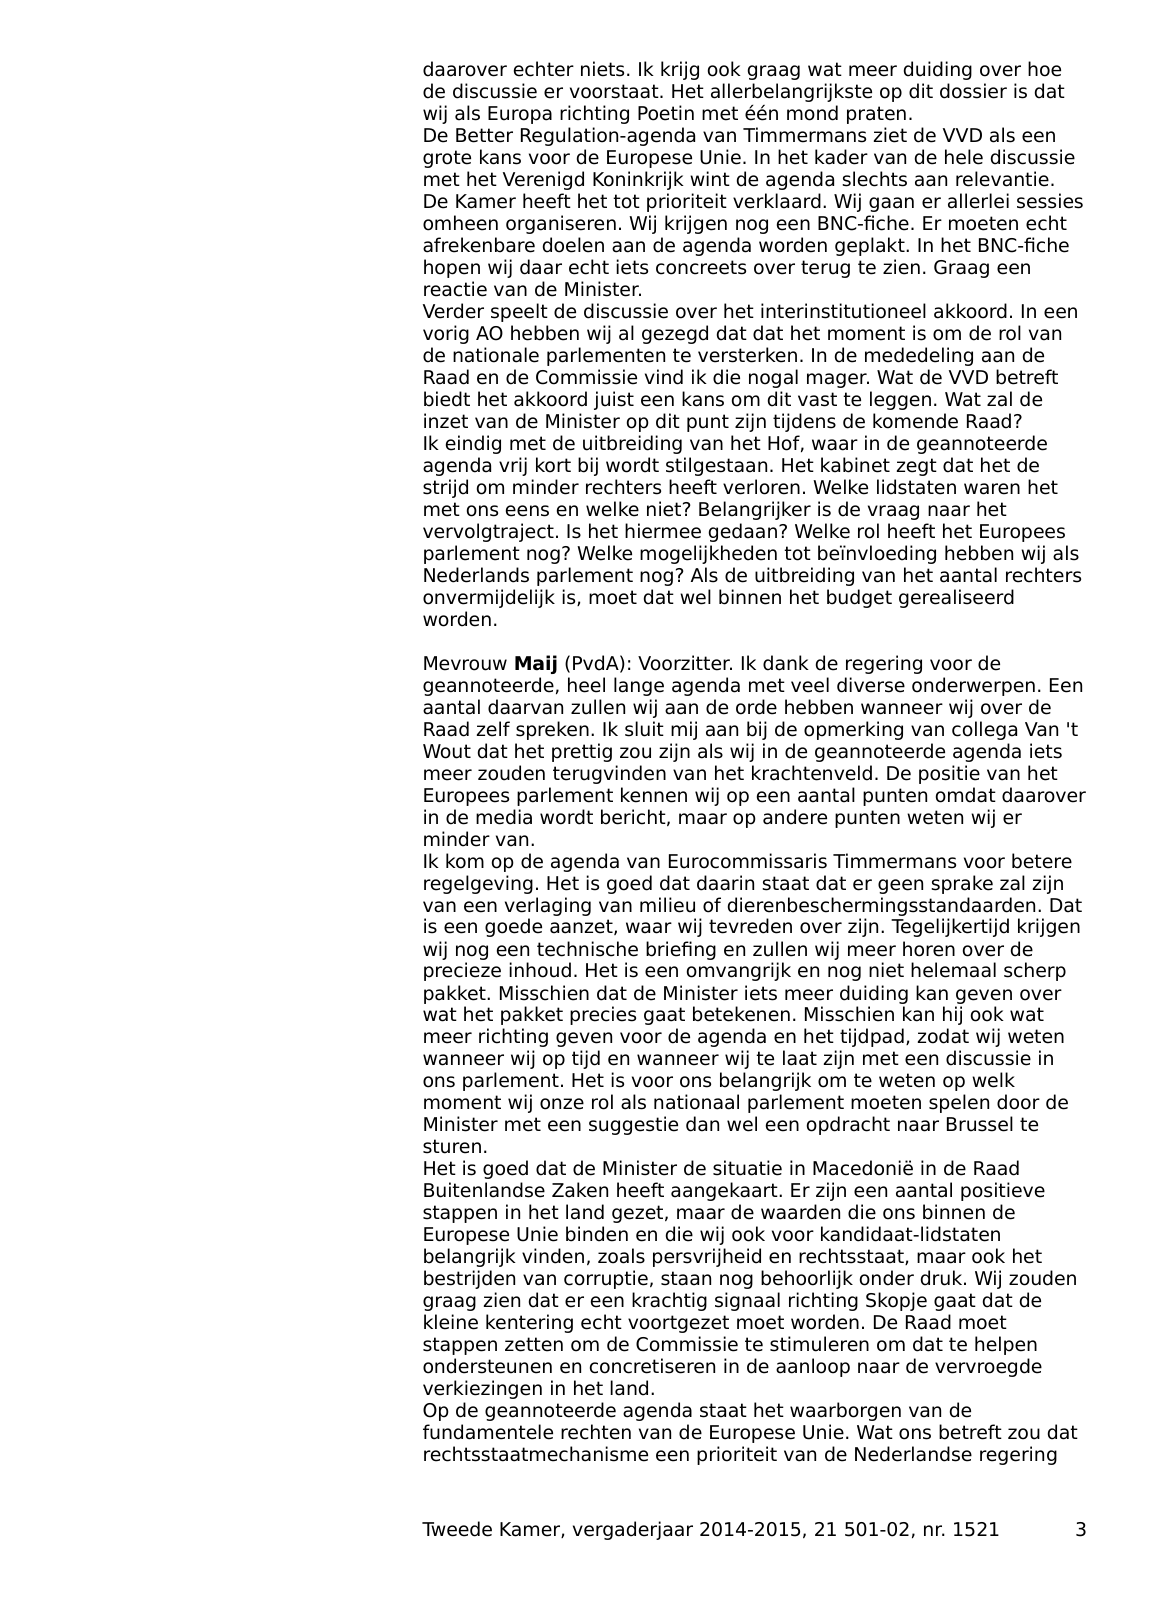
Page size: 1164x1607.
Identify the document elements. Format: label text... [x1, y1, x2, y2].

text Verder speelt de discussie over het interinstitutioneel akkoord. In een vorig AO hebben wij al gezegd dat dat het moment is om de rol van de nationale parlementen te versterken. In de mededeling aan de Raad en de Commissie vind ik die nogal mager. Wat de VVD betreft biedt het akkoord juist een kans om dit vast te leggen. Wat zal de inzet van de Minister op dit punt zijn tijdens de komende Raad? [422, 301, 1087, 433]
text Mevrouw Maij (PvdA): Voorzitter. Ik dank de regering voor de geannoteerde, heel lange agenda met veel diverse onderwerpen. Een aantal daarvan zullen wij aan de orde hebben wanneer wij over de Raad zelf spreken. Ik sluit mij aan bij de opmerking van collega Van 't Wout dat het prettig zou zijn als wij in de geannoteerde agenda iets meer zouden terugvinden van het krachtenveld. De positie van het Europees parlement kennen wij op een aantal punten omdat daarover in de media wordt bericht, maar op andere punten weten wij er minder van. [422, 653, 1087, 851]
text Ik kom op de agenda van Eurocommissaris Timmermans voor betere regelgeving. Het is goed dat daarin staat dat er geen sprake zal zijn van een verlaging van milieu of dierenbeschermingsstandaarden. Dat is een goede aanzet, waar wij tevreden over zijn. Tegelijkertijd krijgen wij nog een technische briefing en zullen wij meer horen over de precieze inhoud. Het is een omvangrijk en nog niet helemaal scherp pakket. Misschien dat de Minister iets meer duiding kan geven over wat het pakket precies gaat betekenen. Misschien kan hij ook wat meer richting geven voor de agenda en het tijdpad, zodat wij weten wanneer wij op tijd en wanneer wij te laat zijn met een discussie in ons parlement. Het is voor ons belangrijk om te weten op welk moment wij onze rol als nationaal parlement moeten spelen door de Minister met een suggestie dan wel een opdracht naar Brussel te sturen. [422, 851, 1087, 1158]
text daarover echter niets. Ik krijg ook graag wat meer duiding over hoe de discussie er voorstaat. Het allerbelangrijkste op dit dossier is dat wij als Europa richting Poetin met één mond praten. [422, 59, 1087, 125]
text Het is goed dat de Minister de situatie in Macedonië in de Raad Buitenlandse Zaken heeft aangekaart. Er zijn een aantal positieve stappen in het land gezet, maar de waarden die ons binnen de Europese Unie binden en die wij ook voor kandidaat-lidstaten belangrijk vinden, zoals persvrijheid en rechtsstaat, maar ook het bestrijden van corruptie, staan nog behoorlijk onder druk. Wij zouden graag zien dat er een krachtig signaal richting Skopje gaat dat de kleine kentering echt voortgezet moet worden. De Raad moet stappen zetten om de Commissie te stimuleren om dat te helpen ondersteunen en concretiseren in de aanloop naar de vervroegde verkiezingen in het land. [422, 1158, 1087, 1400]
text Ik eindig met de uitbreiding van het Hof, waar in de geannoteerde agenda vrij kort bij wordt stilgestaan. Het kabinet zegt dat het de strijd om minder rechters heeft verloren. Welke lidstaten waren het met ons eens en welke niet? Belangrijker is de vraag naar het vervolgtraject. Is het hiermee gedaan? Welke rol heeft het Europees parlement nog? Welke mogelijkheden tot beïnvloeding hebben wij als Nederlands parlement nog? Als de uitbreiding van het aantal rechters onvermijdelijk is, moet dat wel binnen het budget gerealiseerd worden. [422, 433, 1087, 631]
text Op de geannoteerde agenda staat het waarborgen van de fundamentele rechten van de Europese Unie. Wat ons betreft zou dat rechtsstaatmechanisme een prioriteit van de Nederlandse regering [422, 1400, 1087, 1466]
text De Better Regulation-agenda van Timmermans ziet de VVD als een grote kans voor de Europese Unie. In het kader van de hele discussie met het Verenigd Koninkrijk wint de agenda slechts aan relevantie. De Kamer heeft het tot prioriteit verklaard. Wij gaan er allerlei sessies omheen organiseren. Wij krijgen nog een BNC-fiche. Er moeten echt afrekenbare doelen aan de agenda worden geplakt. In het BNC-fiche hopen wij daar echt iets concreets over terug te zien. Graag een reactie van de Minister. [422, 125, 1087, 301]
